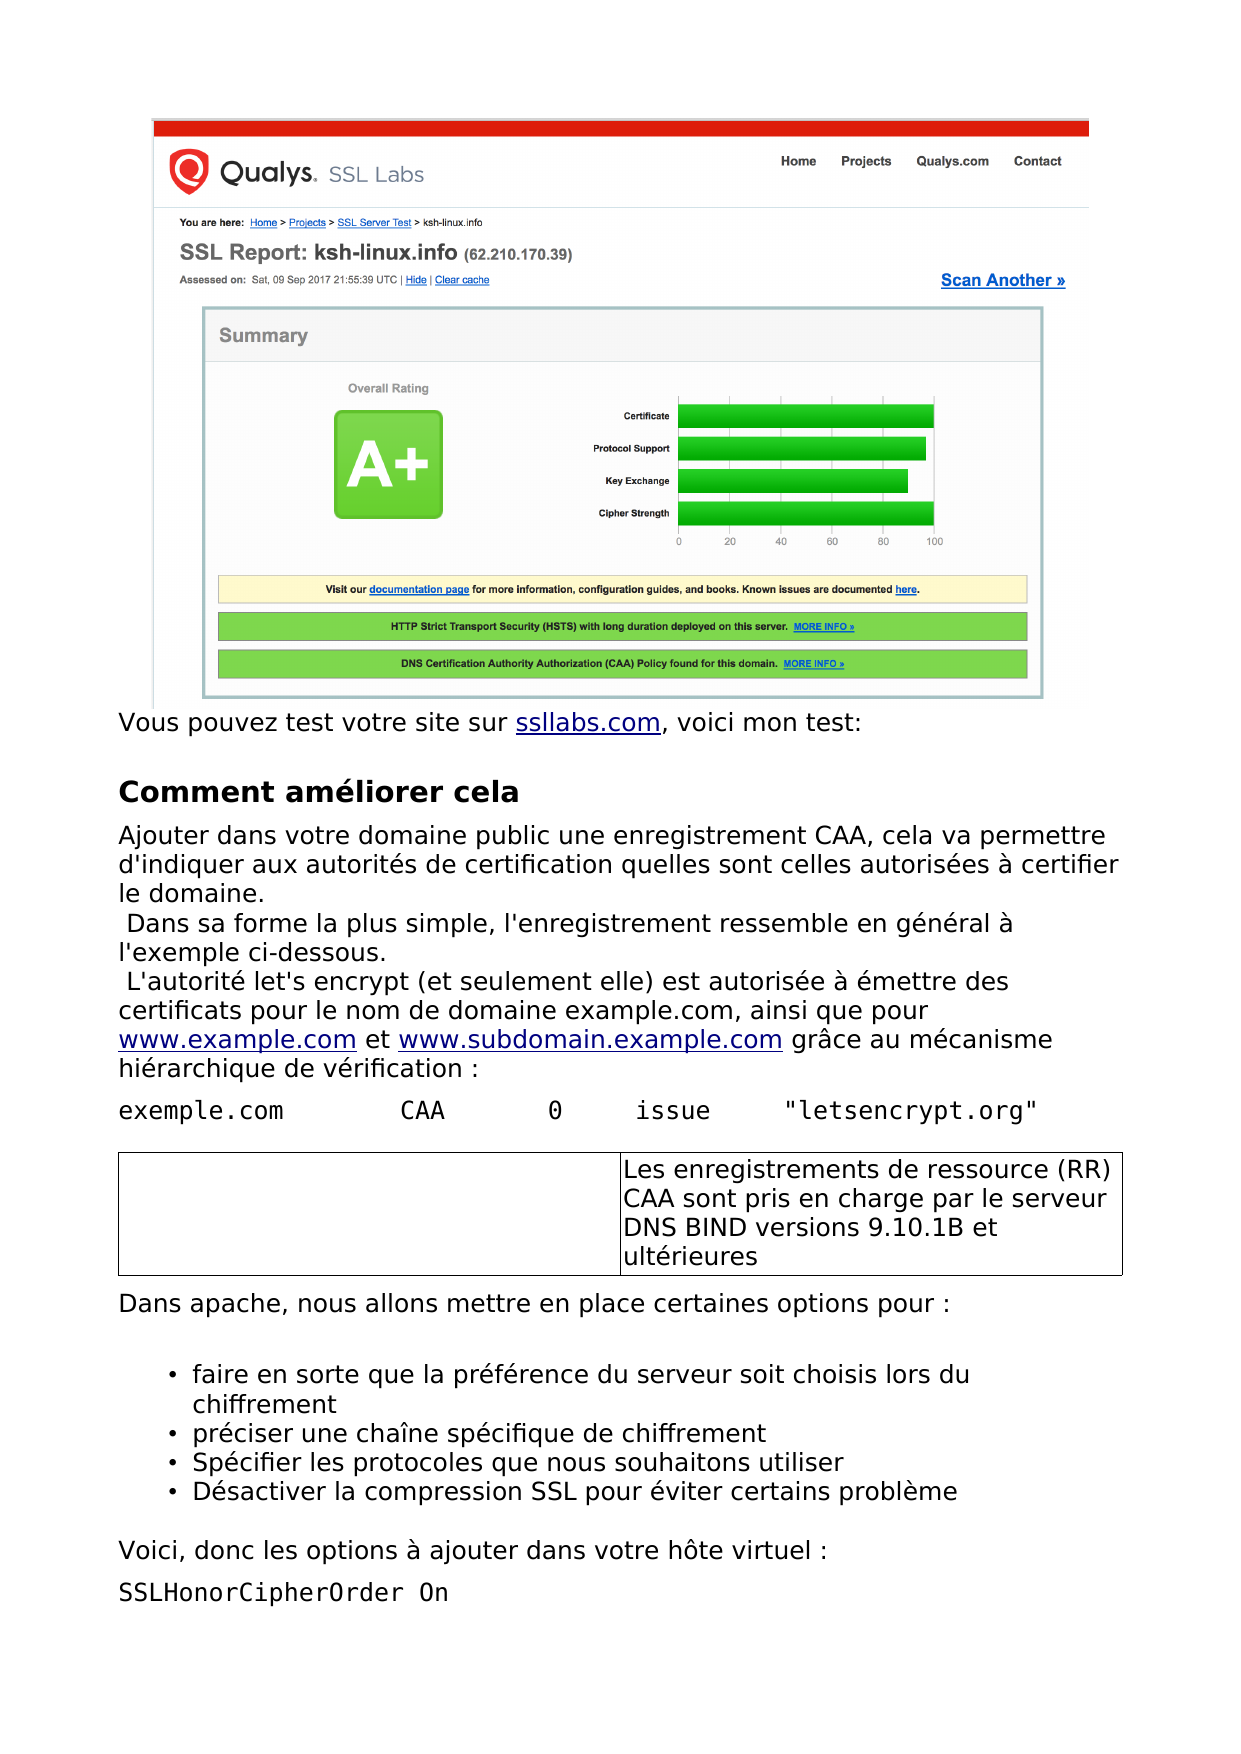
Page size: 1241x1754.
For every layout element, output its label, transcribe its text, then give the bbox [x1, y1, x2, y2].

text Vous pouvez test votre site sur ssllabs.com, voici mon test: [118, 118, 1122, 737]
table_header Les enregistrements de ressource (RR) CAA sont pris en charge par le serveur DNS BIND versions 9.10.1B et ultérieures [621, 1153, 1122, 1275]
table_header [119, 1153, 620, 1275]
picture [151, 118, 1089, 709]
text Dans apache, nous allons mettre en place certaines options pour : [118, 1289, 1122, 1319]
list faire en sorte que la préférence du serveur soit choisis lors du chiffrement [177, 1361, 1122, 1419]
text Ajouter dans votre domaine public une enregistrement CAA, cela va permettre d'indiquer aux autorités de certification quelles sont celles autorisées à certifier le domaine. Dans sa forme la plus simple, l'enregistrement ressemble en général à l'exemple ci-dessous. L'autorité let's encrypt (et seulement elle) est autorisée à émettre des certificats pour le nom de domaine example.com, ainsi que pour www.example.com et www.subdomain.example.com grâce au mécanisme hiérarchique de vérification : [118, 821, 1122, 1084]
list préciser une chaîne spécifique de chiffrement [177, 1419, 1122, 1448]
list Spécifier les protocoles que nous souhaitons utiliser [177, 1448, 1122, 1477]
list Désactiver la compression SSL pour éviter certains problème [177, 1477, 1122, 1507]
text SSLHonorCipherOrder On [118, 1578, 1122, 1607]
text Voici, donc les options à ajouter dans votre hôte virtuel : [118, 1536, 1122, 1565]
subtitle Comment améliorer cela [118, 775, 1122, 809]
text exemple.com CAA 0 issue "letsencrypt.org" [118, 1096, 1122, 1126]
